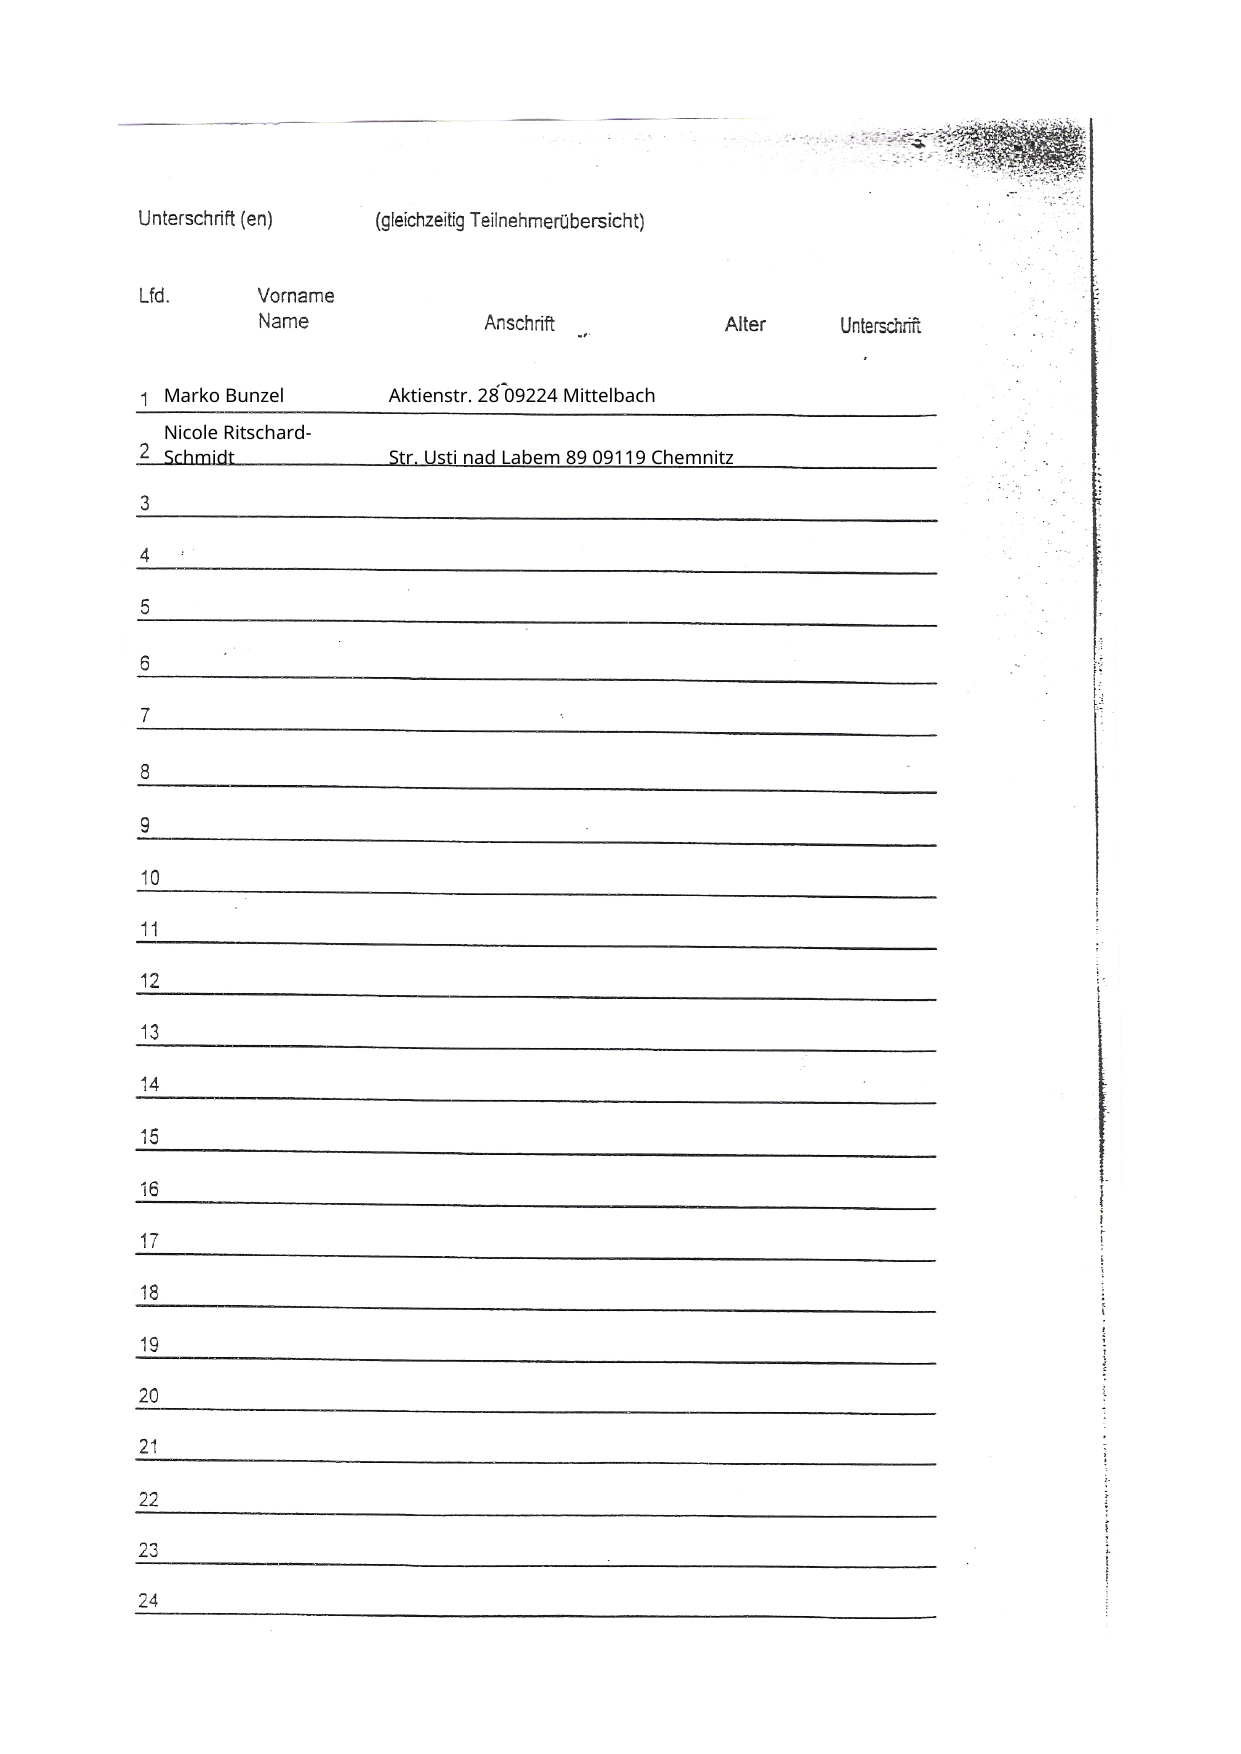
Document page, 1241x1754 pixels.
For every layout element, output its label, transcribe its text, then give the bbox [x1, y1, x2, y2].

table_cell [158, 529, 383, 576]
picture [118, 948, 1122, 1636]
table_cell [859, 529, 1122, 576]
table_cell [117, 683, 158, 736]
table_cell [383, 736, 809, 789]
table_cell [859, 629, 1122, 682]
table_cell [383, 629, 809, 682]
table_cell [117, 736, 158, 789]
table_cell [117, 576, 158, 629]
table_cell [859, 895, 1122, 948]
table_cell [383, 529, 809, 576]
table_cell Str. Usti nad Labem 89 09119 Chemnitz [383, 414, 809, 476]
table_header [809, 118, 859, 413]
table_cell [158, 476, 383, 529]
table_cell [859, 789, 1122, 842]
table_cell [809, 629, 859, 682]
table_cell [158, 842, 383, 895]
table_cell [859, 414, 1122, 476]
table_cell [383, 476, 809, 529]
table_cell [117, 789, 158, 842]
table_cell [383, 683, 809, 736]
table_cell [809, 895, 859, 948]
table_cell [809, 576, 859, 629]
table_header [859, 118, 1122, 413]
table_cell [383, 789, 809, 842]
table_cell [809, 529, 859, 576]
table_cell [117, 895, 158, 948]
table_header [117, 118, 158, 413]
table_cell [158, 629, 383, 682]
table_cell Nicole Ritschard-Schmidt [158, 414, 383, 476]
table_cell [117, 842, 158, 895]
table_header Marko Bunzel [158, 118, 383, 413]
table_cell [158, 576, 383, 629]
table_cell [158, 895, 383, 948]
table_cell [809, 842, 859, 895]
table_header Aktienstr. 28 09224 Mittelbach [383, 118, 809, 413]
table_cell [809, 476, 859, 529]
table_cell [859, 476, 1122, 529]
table_cell [117, 476, 158, 529]
table_cell [859, 842, 1122, 895]
table_cell [158, 789, 383, 842]
table_cell [383, 842, 809, 895]
table_cell [158, 683, 383, 736]
table_cell [809, 683, 859, 736]
table_cell [383, 895, 809, 948]
table_cell [859, 576, 1122, 629]
table_cell [117, 629, 158, 682]
table_cell [809, 789, 859, 842]
table_cell [809, 736, 859, 789]
table_cell [117, 414, 158, 476]
table_cell [117, 529, 158, 576]
table_cell [859, 736, 1122, 789]
table_cell [158, 736, 383, 789]
table_cell [383, 576, 809, 629]
table_cell [809, 414, 859, 476]
table_cell [859, 683, 1122, 736]
